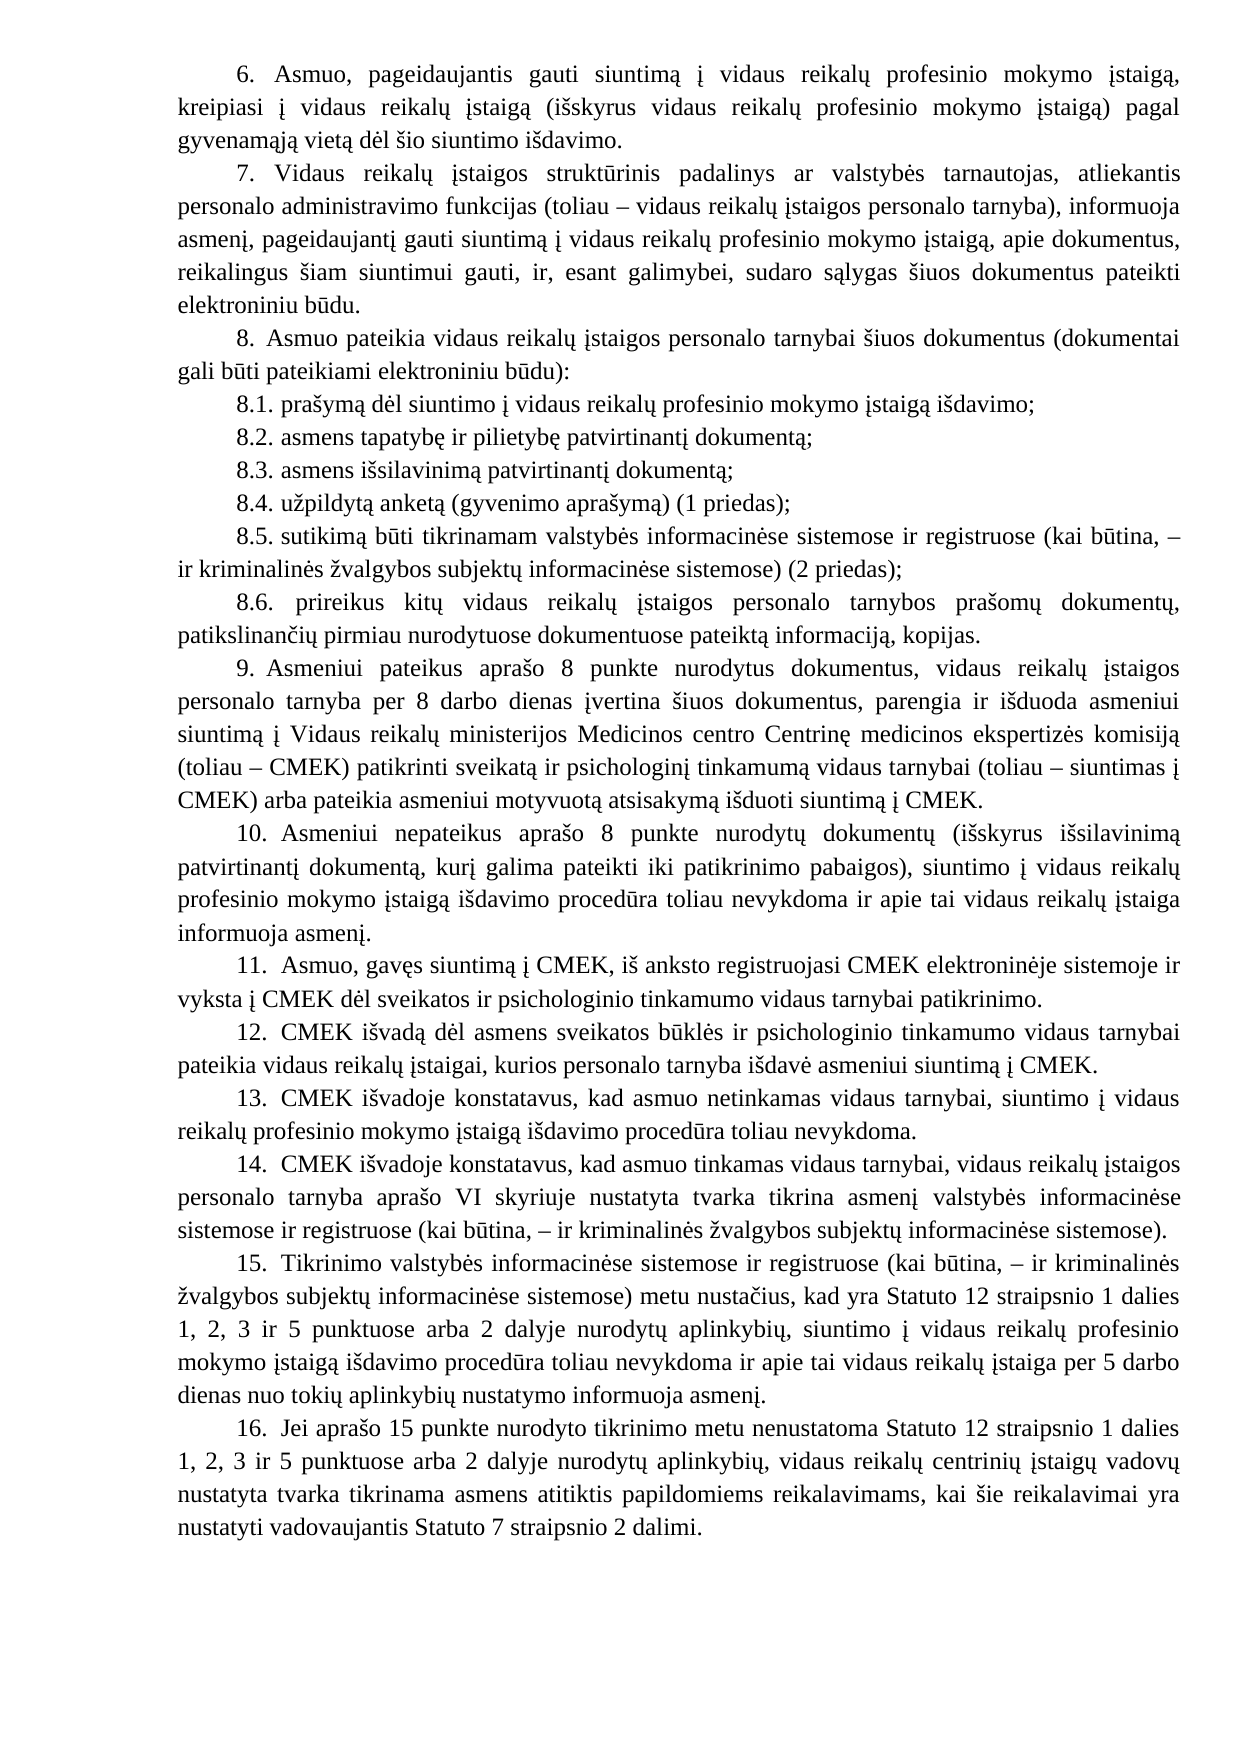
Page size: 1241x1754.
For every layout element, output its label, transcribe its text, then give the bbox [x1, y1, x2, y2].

text 8.5. sutikimą būti tikrinamam valstybės informacinėse sistemose ir registruose (kai būtina, – ir kriminalinės žvalgybos subjektų informacinėse sistemose) (2 priedas); [177, 521, 1181, 583]
text 8. Asmuo pateikia vidaus reikalų įstaigos personalo tarnybai šiuos dokumentus (dokumentai gali būti pateikiami elektroniniu būdu): [177, 323, 1181, 385]
text 6. Asmuo, pageidaujantis gauti siuntimą į vidaus reikalų profesinio mokymo įstaigą, kreipiasi į vidaus reikalų įstaigą (išskyrus vidaus reikalų profesinio mokymo įstaigą) pagal gyvenamąją vietą dėl šio siuntimo išdavimo. [177, 59, 1181, 154]
text 14. CMEK išvadoje konstatavus, kad asmuo tinkamas vidaus tarnybai, vidaus reikalų įstaigos personalo tarnyba aprašo VI skyriuje nustatyta tvarka tikrina asmenį valstybės informacinėse sistemose ir registruose (kai būtina, – ir kriminalinės žvalgybos subjektų informacinėse sistemose). [177, 1149, 1181, 1243]
text 15. Tikrinimo valstybės informacinėse sistemose ir registruose (kai būtina, – ir kriminalinės žvalgybos subjektų informacinėse sistemose) metu nustačius, kad yra Statuto 12 straipsnio 1 dalies 1, 2, 3 ir 5 punktuose arba 2 dalyje nurodytų aplinkybių, siuntimo į vidaus reikalų profesinio mokymo įstaigą išdavimo procedūra toliau nevykdoma ir apie tai vidaus reikalų įstaiga per 5 darbo dienas nuo tokių aplinkybių nustatymo informuoja asmenį. [177, 1248, 1181, 1409]
text 13. CMEK išvadoje konstatavus, kad asmuo netinkamas vidaus tarnybai, siuntimo į vidaus reikalų profesinio mokymo įstaigą išdavimo procedūra toliau nevykdoma. [177, 1083, 1181, 1144]
text 8.6. prireikus kitų vidaus reikalų įstaigos personalo tarnybos prašomų dokumentų, patikslinančių pirmiau nurodytuose dokumentuose pateiktą informaciją, kopijas. [177, 587, 1181, 649]
text 8.2. asmens tapatybę ir pilietybę patvirtinantį dokumentą; [177, 422, 1181, 451]
text 10. Asmeniui nepateikus aprašo 8 punkte nurodytų dokumentų (išskyrus išsilavinimą patvirtinantį dokumentą, kurį galima pateikti iki patikrinimo pabaigos), siuntimo į vidaus reikalų profesinio mokymo įstaigą išdavimo procedūra toliau nevykdoma ir apie tai vidaus reikalų įstaiga informuoja asmenį. [177, 818, 1181, 946]
text 9. Asmeniui pateikus aprašo 8 punkte nurodytus dokumentus, vidaus reikalų įstaigos personalo tarnyba per 8 darbo dienas įvertina šiuos dokumentus, parengia ir išduoda asmeniui siuntimą į Vidaus reikalų ministerijos Medicinos centro Centrinę medicinos ekspertizės komisiją (toliau – CMEK) patikrinti sveikatą ir psichologinį tinkamumą vidaus tarnybai (toliau – siuntimas į CMEK) arba pateikia asmeniui motyvuotą atsisakymą išduoti siuntimą į CMEK. [177, 653, 1181, 814]
text 8.4. užpildytą anketą (gyvenimo aprašymą) (1 priedas); [177, 488, 1181, 517]
text 16. Jei aprašo 15 punkte nurodyto tikrinimo metu nenustatoma Statuto 12 straipsnio 1 dalies 1, 2, 3 ir 5 punktuose arba 2 dalyje nurodytų aplinkybių, vidaus reikalų centrinių įstaigų vadovų nustatyta tvarka tikrinama asmens atitiktis papildomiems reikalavimams, kai šie reikalavimai yra nustatyti vadovaujantis Statuto 7 straipsnio 2 dalimi. [177, 1413, 1181, 1541]
text 12. CMEK išvadą dėl asmens sveikatos būklės ir psichologinio tinkamumo vidaus tarnybai pateikia vidaus reikalų įstaigai, kurios personalo tarnyba išdavė asmeniui siuntimą į CMEK. [177, 1017, 1181, 1078]
text 7. Vidaus reikalų įstaigos struktūrinis padalinys ar valstybės tarnautojas, atliekantis personalo administravimo funkcijas (toliau – vidaus reikalų įstaigos personalo tarnyba), informuoja asmenį, pageidaujantį gauti siuntimą į vidaus reikalų profesinio mokymo įstaigą, apie dokumentus, reikalingus šiam siuntimui gauti, ir, esant galimybei, sudaro sąlygas šiuos dokumentus pateikti elektroniniu būdu. [177, 158, 1181, 319]
text 8.1. prašymą dėl siuntimo į vidaus reikalų profesinio mokymo įstaigą išdavimo; [177, 389, 1181, 418]
text 11. Asmuo, gavęs siuntimą į CMEK, iš anksto registruojasi CMEK elektroninėje sistemoje ir vyksta į CMEK dėl sveikatos ir psichologinio tinkamumo vidaus tarnybai patikrinimo. [177, 951, 1181, 1012]
text 8.3. asmens išsilavinimą patvirtinantį dokumentą; [177, 455, 1181, 484]
